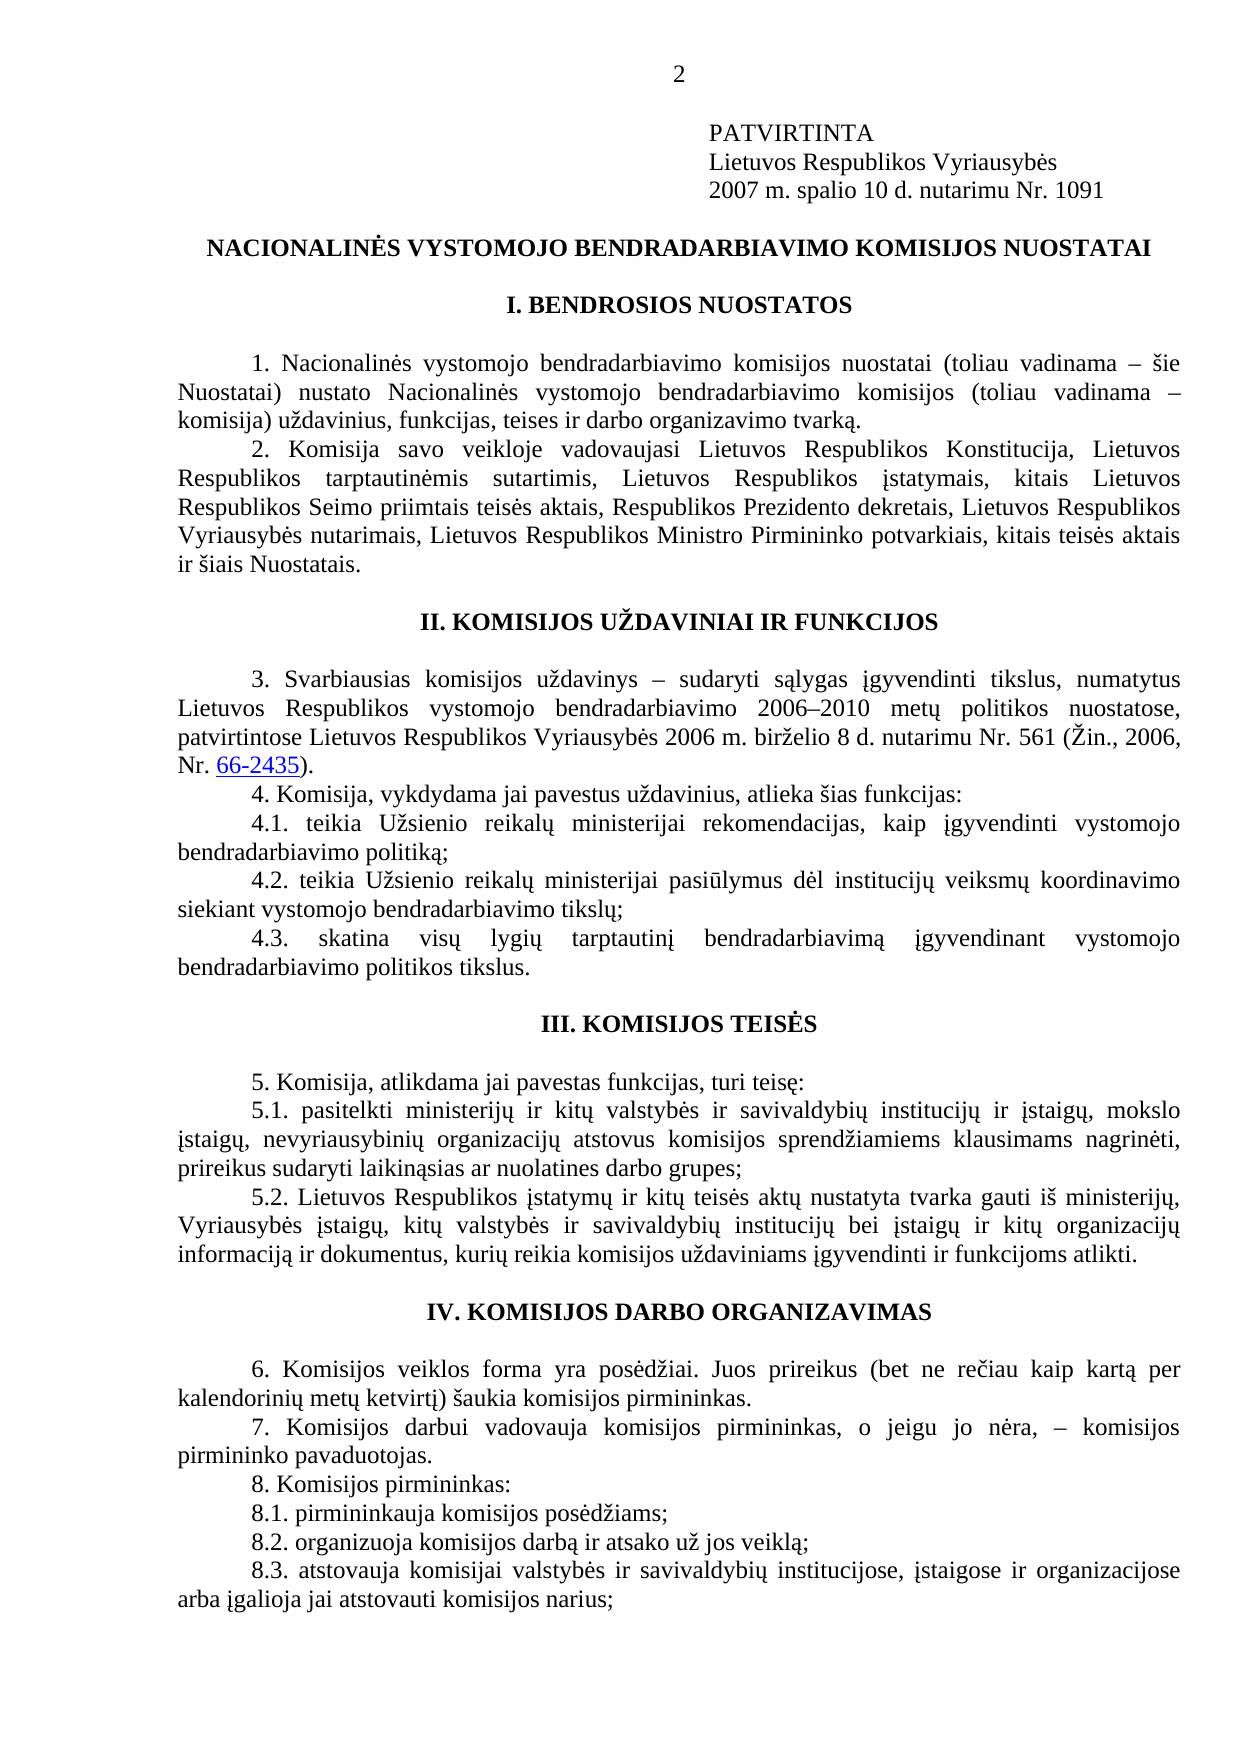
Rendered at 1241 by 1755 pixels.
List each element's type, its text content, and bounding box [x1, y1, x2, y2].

text 5. Komisija, atlikdama jai pavestas funkcijas, turi teisę: [177, 1067, 1181, 1096]
text 7. Komisijos darbui vadovauja komisijos pirmininkas, o jeigu jo nėra, – komisijos pirmininko pavaduotojas. [177, 1412, 1181, 1469]
text 8.3. atstovauja komisijai valstybės ir savivaldybių institucijose, įstaigose ir organizacijose arba įgalioja jai atstovauti komisijos narius; [177, 1556, 1181, 1613]
text 8. Komisijos pirmininkas: [177, 1469, 1181, 1498]
text 5.1. pasitelkti ministerijų ir kitų valstybės ir savivaldybių institucijų ir įstaigų, mokslo įstaigų, nevyriausybinių organizacijų atstovus komisijos sprendžiamiems klausimams nagrinėti, prireikus sudaryti laikinąsias ar nuolatines darbo grupes; [177, 1096, 1181, 1182]
text 4. Komisija, vykdydama jai pavestus uždavinius, atlieka šias funkcijas: [177, 779, 1181, 808]
text II. Komisijos uždaviniai iR funkcijos [177, 607, 1181, 636]
text 6. Komisijos veiklos forma yra posėdžiai. Juos prireikus (bet ne rečiau kaip kartą per kalendorinių metų ketvirtį) šaukia komisijos pirmininkas. [177, 1354, 1181, 1412]
text 2007 m. spalio 10 d. nutarimu Nr. 1091 [177, 176, 1181, 204]
text 5.2. Lietuvos Respublikos įstatymų ir kitų teisės aktų nustatyta tvarka gauti iš ministerijų, Vyriausybės įstaigų, kitų valstybės ir savivaldybių institucijų bei įstaigų ir kitų organizacijų informaciją ir dokumentus, kurių reikia komisijos uždaviniams įgyvendinti ir funkcijoms atlikti. [177, 1182, 1181, 1268]
text Lietuvos Respublikos Vyriausybės [177, 147, 1181, 176]
text nacionalinės vystoMOJO BENDRADARBIAVIMO komisijos nuostatai [177, 233, 1181, 262]
text 4.3. skatina visų lygių tarptautinį bendradarbiavimą įgyvendinant vystomojo bendradarbiavimo politikos tikslus. [177, 923, 1181, 981]
text 8.1. pirmininkauja komisijos posėdžiams; [177, 1498, 1181, 1527]
text 1. Nacionalinės vystomojo bendradarbiavimo komisijos nuostatai (toliau vadinama – šie Nuostatai) nustato Nacionalinės vystomojo bendradarbiavimo komisijos (toliau vadinama – komisija) uždavinius, funkcijas, teises ir darbo organizavimo tvarką. [177, 348, 1181, 434]
text PATVIRTINTA [177, 118, 1181, 147]
text I. BENDROSIOS NUOSTATOS [177, 291, 1181, 319]
text 4.1. teikia Užsienio reikalų ministerijai rekomendacijas, kaip įgyvendinti vystomojo bendradarbiavimo politiką; [177, 808, 1181, 866]
text IV. KOMISIJOS DARBO ORGANIZAVIMAS [177, 1297, 1181, 1326]
text 4.2. teikia Užsienio reikalų ministerijai pasiūlymus dėl institucijų veiksmų koordinavimo siekiant vystomojo bendradarbiavimo tikslų; [177, 866, 1181, 923]
text 2. Komisija savo veikloje vadovaujasi Lietuvos Respublikos Konstitucija, Lietuvos Respublikos tarptautinėmis sutartimis, Lietuvos Respublikos įstatymais, kitais Lietuvos Respublikos Seimo priimtais teisės aktais, Respublikos Prezidento dekretais, Lietuvos Respublikos Vyriausybės nutarimais, Lietuvos Respublikos Ministro Pirmininko potvarkiais, kitais teisės aktais ir šiais Nuostatais. [177, 434, 1181, 578]
text 8.2. organizuoja komisijos darbą ir atsako už jos veiklą; [177, 1527, 1181, 1556]
text III. Komisijos teisės [177, 1009, 1181, 1038]
text 3. Svarbiausias komisijos uždavinys – sudaryti sąlygas įgyvendinti tikslus, numatytus Lietuvos Respublikos vystomojo bendradarbiavimo 2006–2010 metų politikos nuostatose, patvirtintose Lietuvos Respublikos Vyriausybės 2006 m. birželio 8 d. nutarimu Nr. 561 (Žin., 2006, Nr. 66-2435). [177, 664, 1181, 779]
